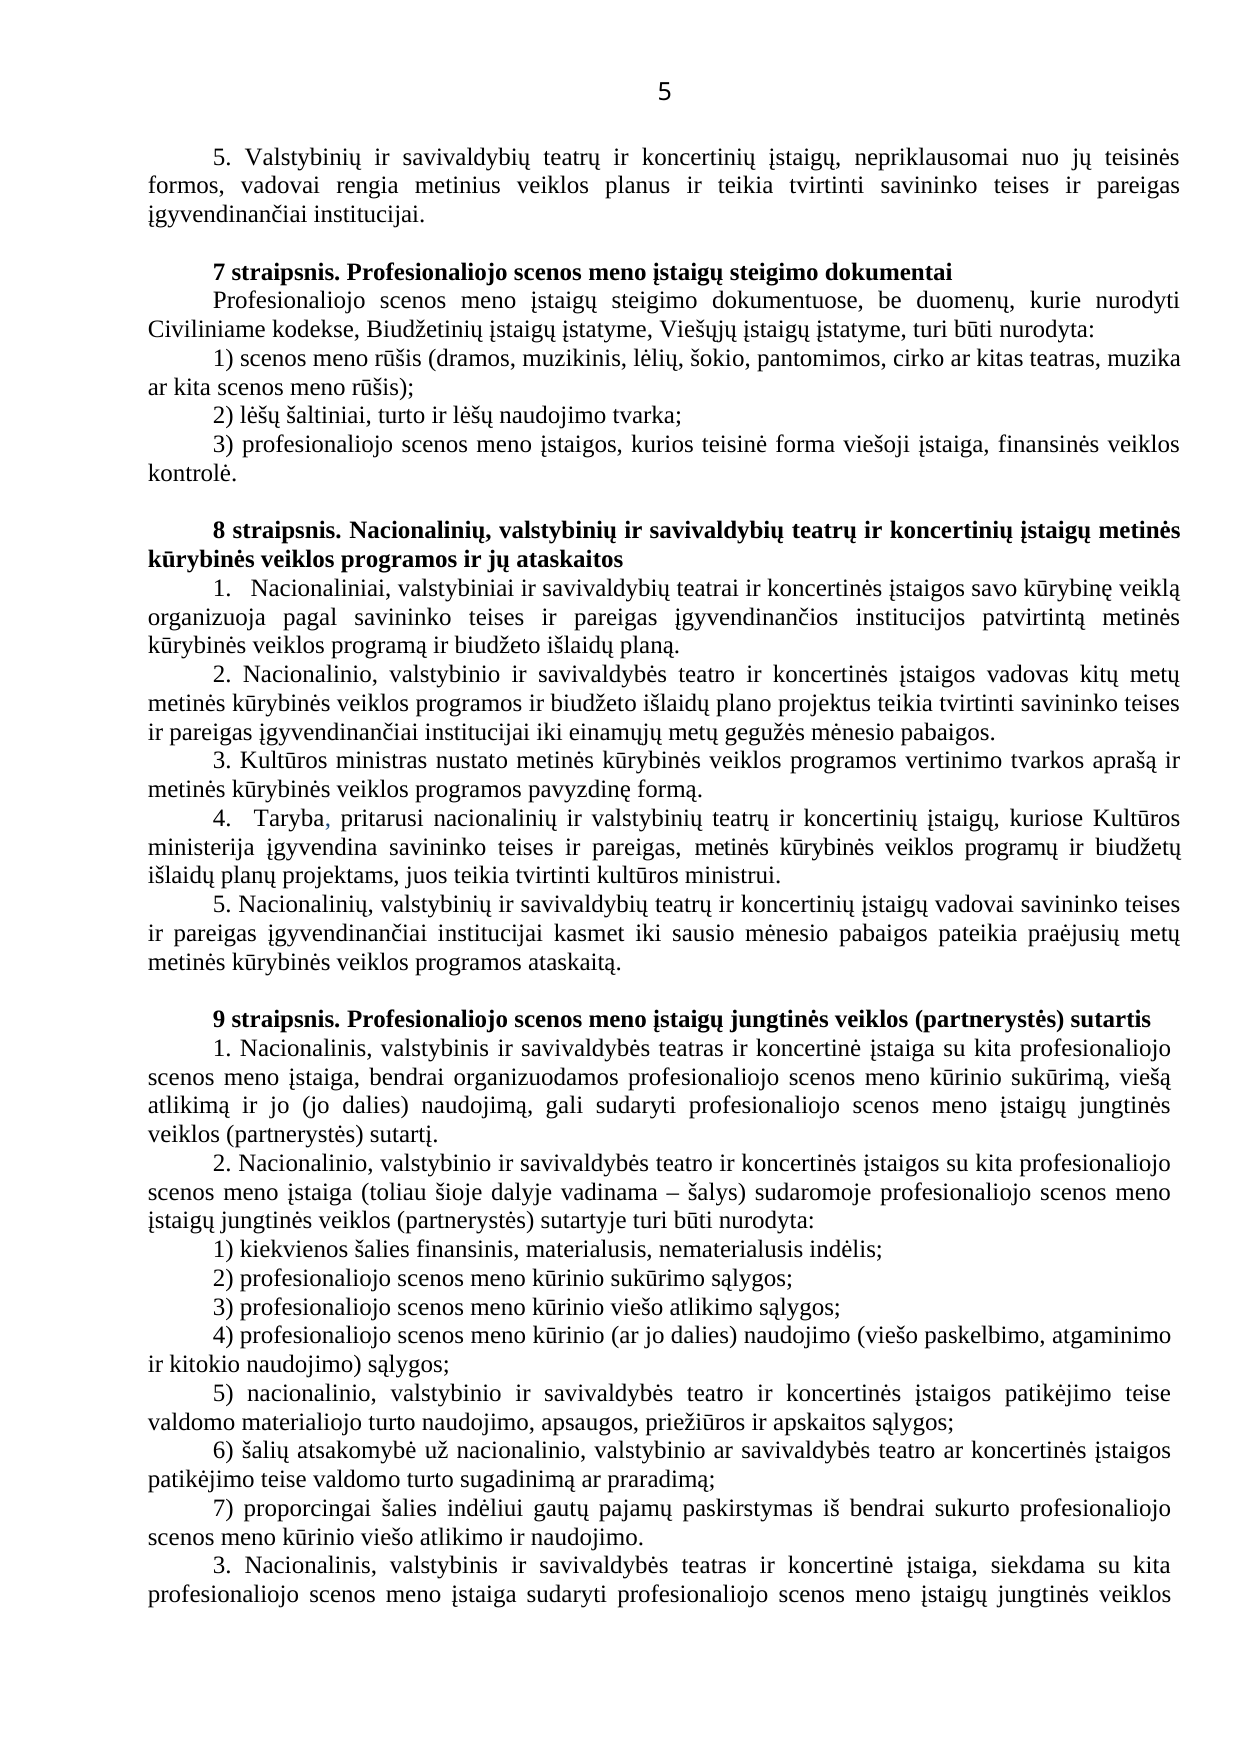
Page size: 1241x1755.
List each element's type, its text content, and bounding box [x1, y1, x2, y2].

text Profesionaliojo scenos meno įstaigų steigimo dokumentuose, be duomenų, kurie nurodyti Civiliniame kodekse, Biudžetinių įstaigų įstatyme, Viešųjų įstaigų įstatyme, turi būti nurodyta: [148, 285, 1181, 343]
text 2. Nacionalinio, valstybinio ir savivaldybės teatro ir koncertinės įstaigos su kita profesionaliojo scenos meno įstaiga (toliau šioje dalyje vadinama – šalys) sudaromoje profesionaliojo scenos meno įstaigų jungtinės veiklos (partnerystės) sutartyje turi būti nurodyta: [148, 1148, 1172, 1234]
text 4) profesionaliojo scenos meno kūrinio (ar jo dalies) naudojimo (viešo paskelbimo, atgaminimo ir kitokio naudojimo) sąlygos; [148, 1320, 1172, 1378]
text 3. Nacionalinis, valstybinis ir savivaldybės teatras ir koncertinė įstaiga, siekdama su kita profesionaliojo scenos meno įstaiga sudaryti profesionaliojo scenos meno įstaigų jungtinės veiklos [148, 1550, 1172, 1608]
text 7) proporcingai šalies indėliui gautų pajamų paskirstymas iš bendrai sukurto profesionaliojo scenos meno kūrinio viešo atlikimo ir naudojimo. [148, 1493, 1172, 1550]
text 3. Kultūros ministras nustato metinės kūrybinės veiklos programos vertinimo tvarkos aprašą ir metinės kūrybinės veiklos programos pavyzdinę formą. [148, 745, 1181, 803]
text 5. Valstybinių ir savivaldybių teatrų ir koncertinių įstaigų, nepriklausomai nuo jų teisinės formos, vadovai rengia metinius veiklos planus ir teikia tvirtinti savininko teises ir pareigas įgyvendinančiai institucijai. [148, 142, 1181, 228]
text 3) profesionaliojo scenos meno kūrinio viešo atlikimo sąlygos; [148, 1292, 1172, 1320]
text 2) lėšų šaltiniai, turto ir lėšų naudojimo tvarka; [148, 400, 1181, 429]
text 5. Nacionalinių, valstybinių ir savivaldybių teatrų ir koncertinių įstaigų vadovai savininko teises ir pareigas įgyvendinančiai institucijai kasmet iki sausio mėnesio pabaigos pateikia praėjusių metų metinės kūrybinės veiklos programos ataskaitą. [148, 889, 1181, 975]
text 4. Taryba, pritarusi nacionalinių ir valstybinių teatrų ir koncertinių įstaigų, kuriose Kultūros ministerija įgyvendina savininko teises ir pareigas, metinės kūrybinės veiklos programų ir biudžetų išlaidų planų projektams, juos teikia tvirtinti kultūros ministrui. [148, 803, 1181, 889]
text 1. Nacionalinis, valstybinis ir savivaldybės teatras ir koncertinė įstaiga su kita profesionaliojo scenos meno įstaiga, bendrai organizuodamos profesionaliojo scenos meno kūrinio sukūrimą, viešą atlikimą ir jo (jo dalies) naudojimą, gali sudaryti profesionaliojo scenos meno įstaigų jungtinės veiklos (partnerystės) sutartį. [148, 1033, 1172, 1148]
text 7 straipsnis. Profesionaliojo scenos meno įstaigų steigimo dokumentai [148, 257, 1181, 285]
text 1) scenos meno rūšis (dramos, muzikinis, lėlių, šokio, pantomimos, cirko ar kitas teatras, muzika ar kita scenos meno rūšis); [148, 343, 1181, 400]
text 5) nacionalinio, valstybinio ir savivaldybės teatro ir koncertinės įstaigos patikėjimo teise valdomo materialiojo turto naudojimo, apsaugos, priežiūros ir apskaitos sąlygos; [148, 1378, 1172, 1435]
text 3) profesionaliojo scenos meno įstaigos, kurios teisinė forma viešoji įstaiga, finansinės veiklos kontrolė. [148, 429, 1181, 487]
text 6) šalių atsakomybė už nacionalinio, valstybinio ar savivaldybės teatro ar koncertinės įstaigos patikėjimo teise valdomo turto sugadinimą ar praradimą; [148, 1435, 1172, 1493]
text 2. Nacionalinio, valstybinio ir savivaldybės teatro ir koncertinės įstaigos vadovas kitų metų metinės kūrybinės veiklos programos ir biudžeto išlaidų plano projektus teikia tvirtinti savininko teises ir pareigas įgyvendinančiai institucijai iki einamųjų metų gegužės mėnesio pabaigos. [148, 659, 1181, 745]
text 8 straipsnis. Nacionalinių, valstybinių ir savivaldybių teatrų ir koncertinių įstaigų metinės kūrybinės veiklos programos ir jų ataskaitos [148, 515, 1181, 573]
text 9 straipsnis. Profesionaliojo scenos meno įstaigų jungtinės veiklos (partnerystės) sutartis [148, 1004, 1172, 1033]
text 2) profesionaliojo scenos meno kūrinio sukūrimo sąlygos; [148, 1263, 1172, 1292]
text 1) kiekvienos šalies finansinis, materialusis, nematerialusis indėlis; [148, 1234, 1172, 1263]
text 1. Nacionaliniai, valstybiniai ir savivaldybių teatrai ir koncertinės įstaigos savo kūrybinę veiklą organizuoja pagal savininko teises ir pareigas įgyvendinančios institucijos patvirtintą metinės kūrybinės veiklos programą ir biudžeto išlaidų planą. [148, 573, 1181, 659]
